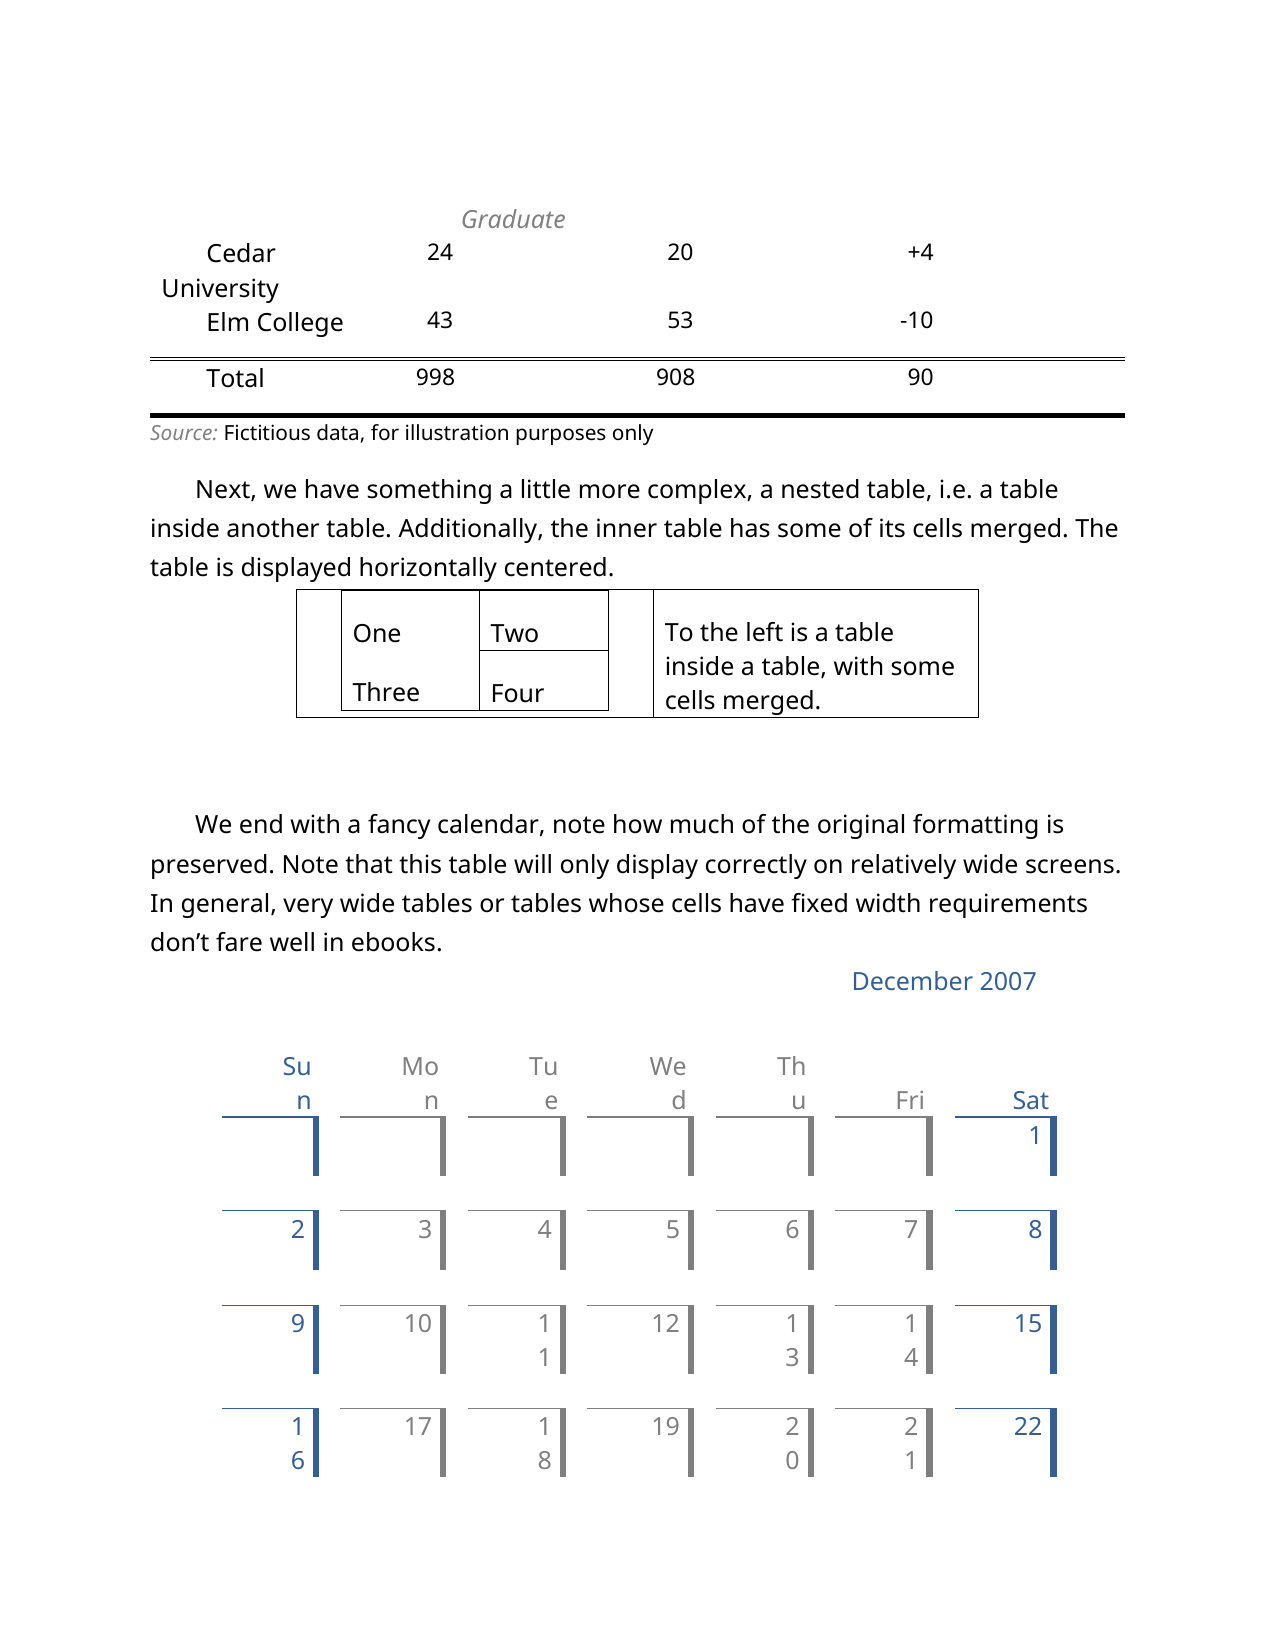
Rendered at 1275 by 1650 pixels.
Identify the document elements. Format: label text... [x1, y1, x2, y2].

table_cell [933, 1210, 955, 1270]
table_cell Tue [468, 1048, 563, 1116]
table_cell 3 [340, 1211, 440, 1270]
table_cell 53 [645, 304, 885, 356]
table_cell [566, 1305, 587, 1374]
table_cell [716, 1176, 811, 1210]
table_cell [446, 1305, 468, 1374]
table_cell [835, 1270, 929, 1304]
table_cell 8 [955, 1211, 1050, 1270]
table_cell 15 [955, 1306, 1050, 1374]
table_cell Sat [955, 1048, 1053, 1116]
table_cell -10 [885, 304, 1125, 356]
table_cell 13 [716, 1306, 808, 1374]
table_cell [691, 1176, 716, 1210]
table_cell 6 [716, 1211, 808, 1270]
table_cell [955, 1374, 1053, 1408]
table_cell 7 [835, 1211, 926, 1270]
table_cell [716, 1118, 808, 1176]
table_cell [814, 1210, 835, 1270]
table_cell [814, 1408, 835, 1477]
table_cell 24 [404, 236, 644, 304]
table_cell 21 [835, 1409, 926, 1477]
table_cell [566, 1210, 587, 1270]
table_header To the left is a table inside a table, with some cells merged. [654, 590, 978, 717]
table_cell 20 [716, 1409, 808, 1477]
table_cell [443, 1270, 468, 1304]
table_cell [340, 1374, 443, 1408]
table_cell [222, 1374, 316, 1408]
table_cell [814, 1116, 835, 1176]
table_cell 18 [468, 1409, 560, 1477]
table_cell [468, 1118, 560, 1176]
table_cell [955, 1176, 1053, 1210]
table_cell [694, 1116, 716, 1176]
table_cell [645, 202, 885, 236]
table_header December 2007 [222, 964, 1048, 1048]
table_cell 12 [587, 1306, 688, 1374]
table_cell [316, 1374, 340, 1408]
table_cell Thu [716, 1048, 811, 1116]
table_cell 908 [645, 361, 885, 413]
table_cell [319, 1305, 340, 1374]
table_cell [446, 1116, 468, 1176]
table_cell 14 [835, 1306, 926, 1374]
table_cell [929, 1048, 955, 1116]
table_cell [446, 1210, 468, 1270]
table_cell [340, 1176, 443, 1210]
table_cell [319, 1116, 340, 1176]
table_cell [563, 1048, 587, 1116]
text Source: Fictitious data, for illustration purposes only [150, 418, 1125, 446]
table_cell [694, 1408, 716, 1477]
table_cell [340, 1270, 443, 1304]
table_cell [691, 1048, 716, 1116]
text Next, we have something a little more complex, a nested table, i.e. a table inside another table. Additionally, the inner table has some of its cells merged. The table is displayed horizontally centered. [150, 471, 1125, 584]
table_header [297, 590, 653, 717]
table_cell 20 [645, 236, 885, 304]
table_header [1048, 964, 1053, 1048]
table_cell [835, 1118, 926, 1176]
table_header Two [480, 591, 608, 650]
table_cell Four [480, 651, 608, 710]
table_cell [150, 150, 404, 202]
table_cell 10 [340, 1306, 440, 1374]
table_cell [811, 1374, 835, 1408]
table_cell Mon [340, 1048, 443, 1116]
table_cell 11 [468, 1306, 560, 1374]
table_cell [316, 1176, 340, 1210]
table_cell [929, 1176, 955, 1210]
table_cell [563, 1270, 587, 1304]
table_cell Cedar University [150, 236, 404, 304]
table_cell [563, 1176, 587, 1210]
text We end with a fancy calendar, note how much of the original formatting is preserved. Note that this table will only display correctly on relatively wide screens. In general, very wide tables or tables whose cells have fixed width requirements don’t fare well in ebooks. [150, 807, 1125, 959]
table_cell [446, 1408, 468, 1477]
table_cell [566, 1116, 587, 1176]
table_cell Wed [587, 1048, 691, 1116]
table_cell [716, 1374, 811, 1408]
table_cell [645, 150, 885, 202]
table_cell 90 [885, 361, 1125, 413]
table_cell Graduate [404, 202, 644, 236]
table_cell [468, 1270, 563, 1304]
table_cell [933, 1408, 955, 1477]
table_cell [811, 1048, 835, 1116]
table_cell [222, 1176, 316, 1210]
table_cell 43 [404, 304, 644, 356]
table_cell [587, 1374, 691, 1408]
table_cell 22 [955, 1409, 1050, 1477]
table_cell [716, 1270, 811, 1304]
table_cell [811, 1270, 835, 1304]
table_cell [811, 1176, 835, 1210]
table_cell [691, 1270, 716, 1304]
table_cell Sun [222, 1048, 316, 1116]
table_cell Total [150, 361, 404, 413]
table_cell [691, 1374, 716, 1408]
table_cell Elm College [150, 304, 404, 356]
table_cell [694, 1210, 716, 1270]
table_cell 2 [222, 1211, 313, 1270]
table_cell [587, 1270, 691, 1304]
table_cell [955, 1270, 1053, 1304]
table_cell Fri [835, 1048, 929, 1116]
table_cell [222, 1118, 313, 1176]
table_cell 998 [404, 361, 644, 413]
table_cell [443, 1176, 468, 1210]
table_cell [933, 1305, 955, 1374]
table_cell 1 [955, 1118, 1050, 1176]
table_cell +4 [885, 236, 1125, 304]
table_cell [443, 1374, 468, 1408]
table_cell 9 [222, 1306, 313, 1374]
table_cell [835, 1176, 929, 1210]
table_cell [694, 1305, 716, 1374]
table_cell [316, 1270, 340, 1304]
table_cell [319, 1210, 340, 1270]
table_cell [929, 1374, 955, 1408]
table_cell [885, 150, 1125, 202]
table_cell [404, 150, 644, 202]
table_cell 5 [587, 1211, 688, 1270]
table_cell 19 [587, 1409, 688, 1477]
table_cell 16 [222, 1409, 313, 1477]
table_cell [929, 1270, 955, 1304]
table_cell 4 [468, 1211, 560, 1270]
table_cell [587, 1176, 691, 1210]
table_cell [885, 202, 1125, 236]
table_cell 17 [340, 1409, 440, 1477]
table_cell [316, 1048, 340, 1116]
table_cell [468, 1374, 563, 1408]
table_cell [933, 1116, 955, 1176]
table_header One Three [342, 591, 479, 710]
table_cell [150, 202, 404, 236]
table_cell [222, 1270, 316, 1304]
table_cell [319, 1408, 340, 1477]
table_cell [340, 1118, 440, 1176]
table_cell [814, 1305, 835, 1374]
table_cell [468, 1176, 563, 1210]
table_cell [566, 1408, 587, 1477]
table_cell [587, 1118, 688, 1176]
table_cell [563, 1374, 587, 1408]
table_cell [443, 1048, 468, 1116]
table_cell [835, 1374, 929, 1408]
